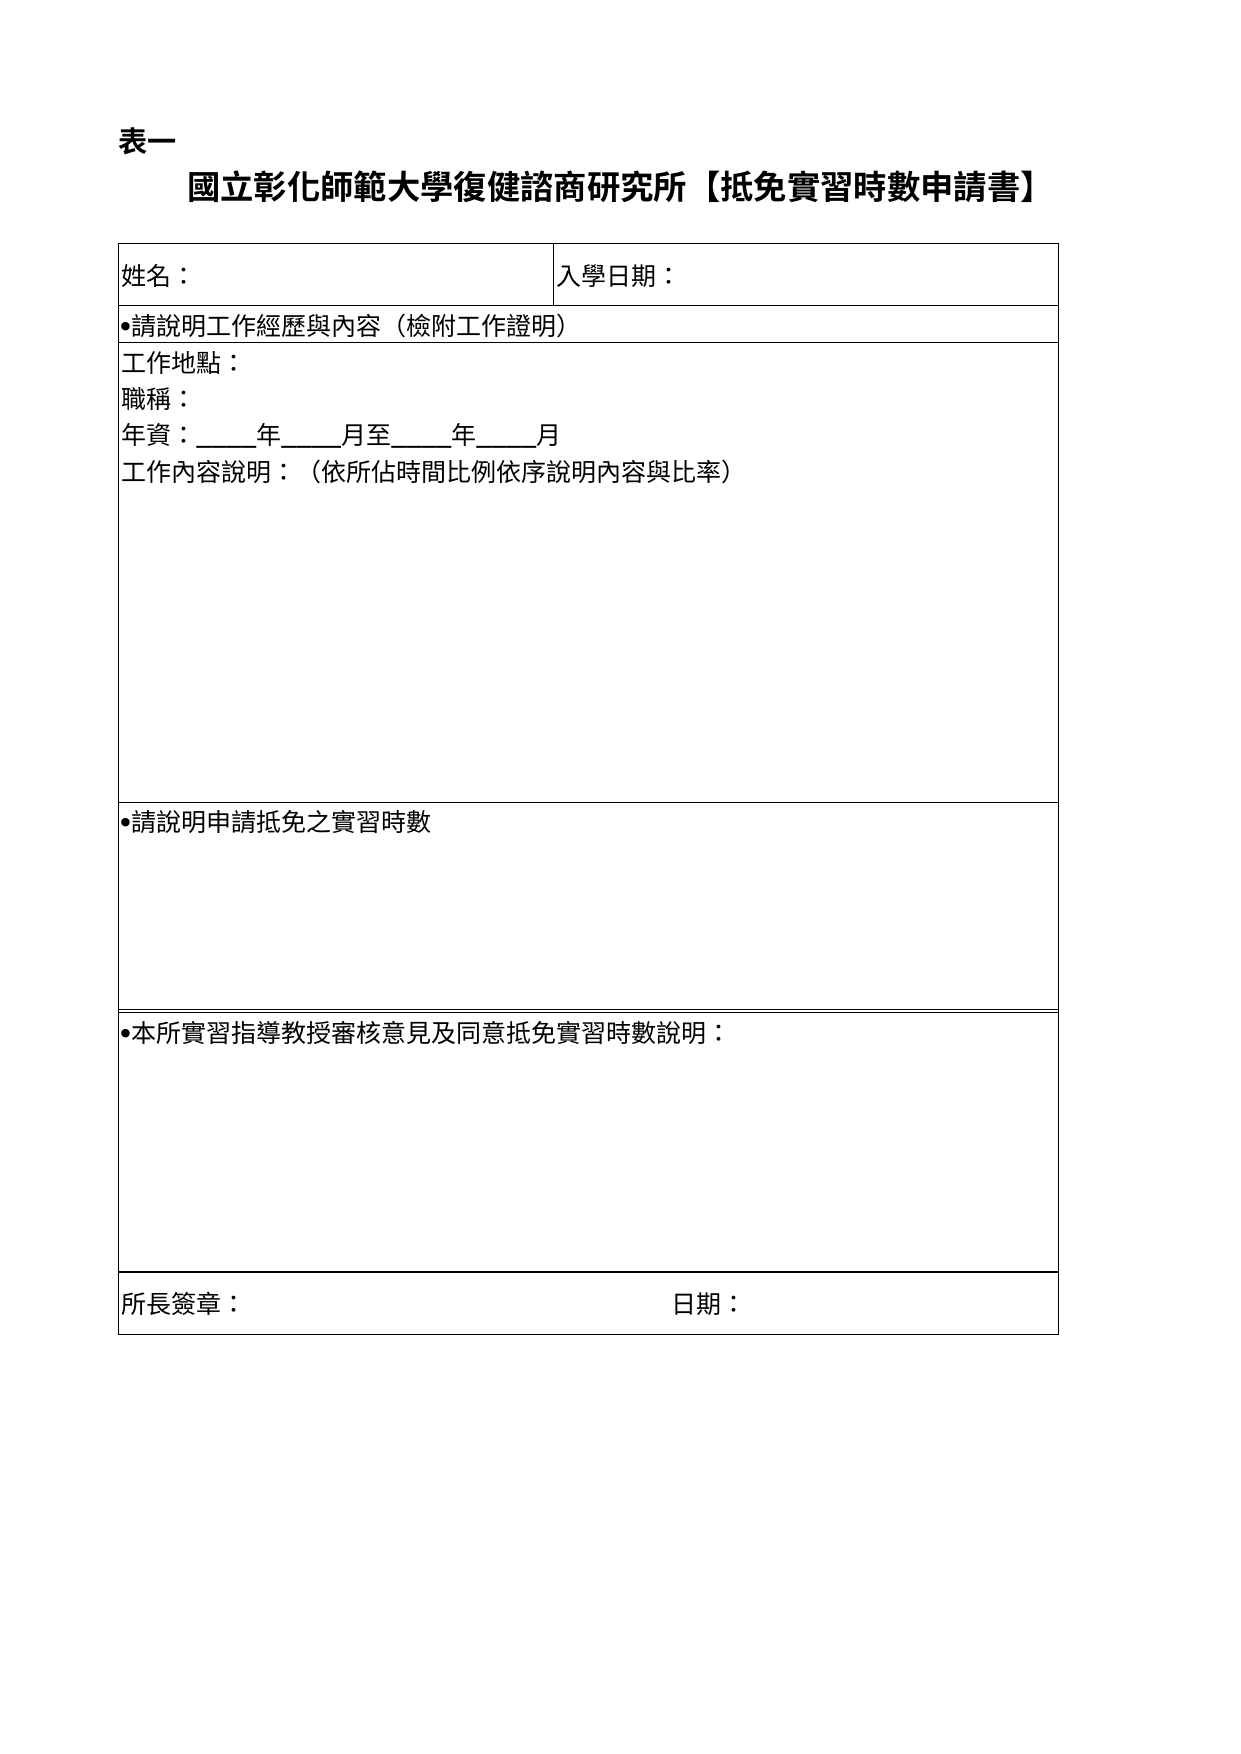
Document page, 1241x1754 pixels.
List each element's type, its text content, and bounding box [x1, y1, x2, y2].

table_cell 請說明申請抵免之實習時數 [119, 803, 1058, 1009]
table_cell 本所實習指導教授審核意見及同意抵免實習時數說明： [119, 1013, 1058, 1271]
table_header 入學日期： [554, 244, 1058, 305]
text 國立彰化師範大學復健諮商研究所【抵免實習時數申請書】 [118, 160, 1122, 209]
table_cell 工作地點： 職稱： 年資：____年____月至____年____月 工作內容說明：（依所佔時間比例依序說明內容與比率） [119, 343, 1058, 802]
table_header 姓名： [119, 244, 553, 305]
table_cell 請說明工作經歷與內容（檢附工作證明） [119, 306, 1058, 342]
table_cell 所長簽章： 日期： [119, 1273, 1058, 1334]
text 表一 [118, 118, 1122, 160]
